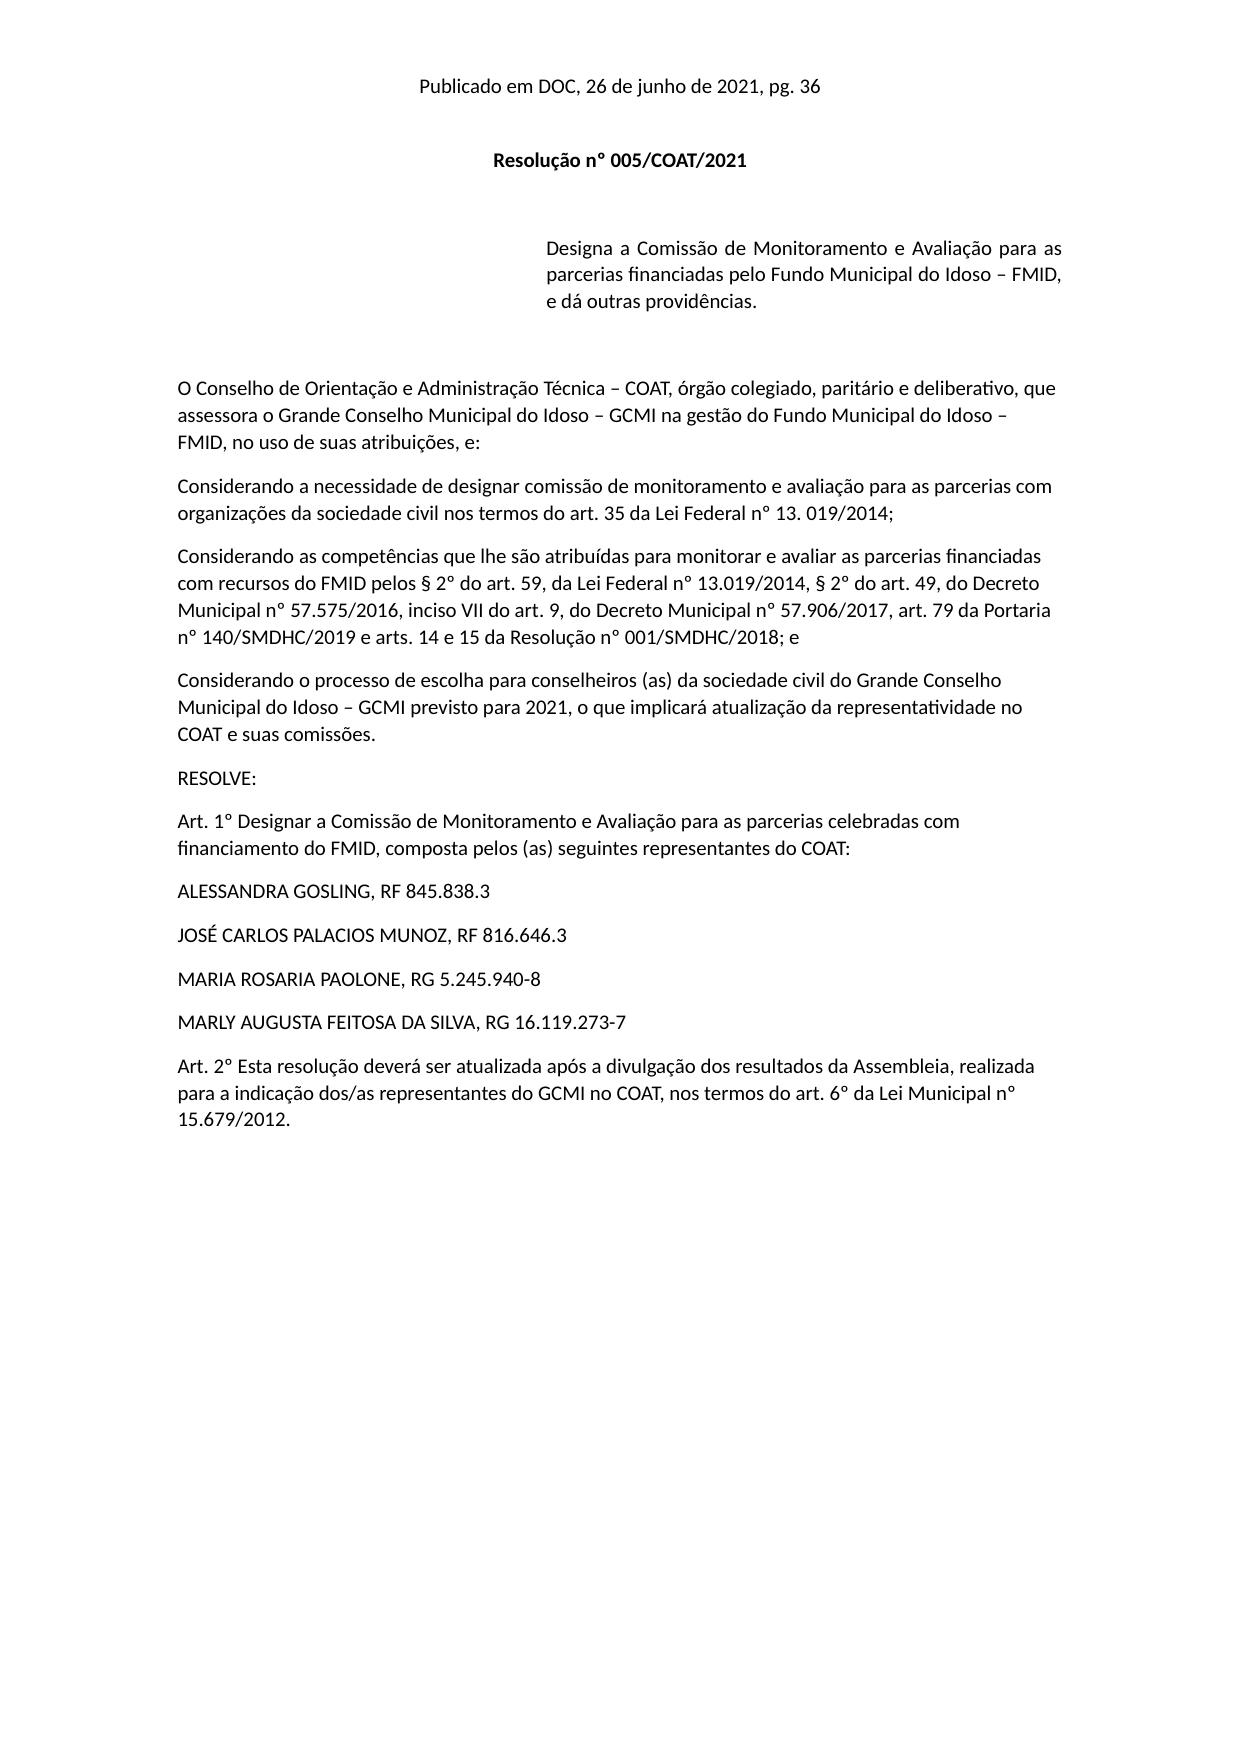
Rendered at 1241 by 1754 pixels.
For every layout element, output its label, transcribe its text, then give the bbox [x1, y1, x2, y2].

text RESOLVE: [177, 765, 1063, 790]
text Considerando a necessidade de designar comissão de monitoramento e avaliação para as parcerias com organizações da sociedade civil nos termos do art. 35 da Lei Federal nº 13. 019/2014; [177, 473, 1063, 525]
text MARIA ROSARIA PAOLONE, RG 5.245.940-8 [177, 966, 1063, 991]
text Designa a Comissão de Monitoramento e Avaliação para as parcerias financiadas pelo Fundo Municipal do Idoso – FMID, e dá outras providências. [546, 235, 1063, 314]
text Considerando o processo de escolha para conselheiros (as) da sociedade civil do Grande Conselho Municipal do Idoso – GCMI previsto para 2021, o que implicará atualização da representatividade no COAT e suas comissões. [177, 667, 1063, 747]
text Art. 2º Esta resolução deverá ser atualizada após a divulgação dos resultados da Assembleia, realizada para a indicação dos/as representantes do GCMI no COAT, nos termos do art. 6º da Lei Municipal nº 15.679/2012. [177, 1053, 1063, 1132]
text Art. 1º Designar a Comissão de Monitoramento e Avaliação para as parcerias celebradas com financiamento do FMID, composta pelos (as) seguintes representantes do COAT: [177, 808, 1063, 861]
text ALESSANDRA GOSLING, RF 845.838.3 [177, 879, 1063, 904]
text MARLY AUGUSTA FEITOSA DA SILVA, RG 16.119.273-7 [177, 1009, 1063, 1035]
text O Conselho de Orientação e Administração Técnica – COAT, órgão colegiado, paritário e deliberativo, que assessora o Grande Conselho Municipal do Idoso – GCMI na gestão do Fundo Municipal do Idoso – FMID, no uso de suas atribuições, e: [177, 376, 1063, 455]
text JOSÉ CARLOS PALACIOS MUNOZ, RF 816.646.3 [177, 922, 1063, 948]
text Resolução nº 005/COAT/2021 [177, 148, 1063, 173]
text Considerando as competências que lhe são atribuídas para monitorar e avaliar as parcerias financiadas com recursos do FMID pelos § 2º do art. 59, da Lei Federal nº 13.019/2014, § 2º do art. 49, do Decreto Municipal nº 57.575/2016, inciso VII do art. 9, do Decreto Municipal nº 57.906/2017, art. 79 da Portaria nº 140/SMDHC/2019 e arts. 14 e 15 da Resolução nº 001/SMDHC/2018; e [177, 543, 1063, 649]
